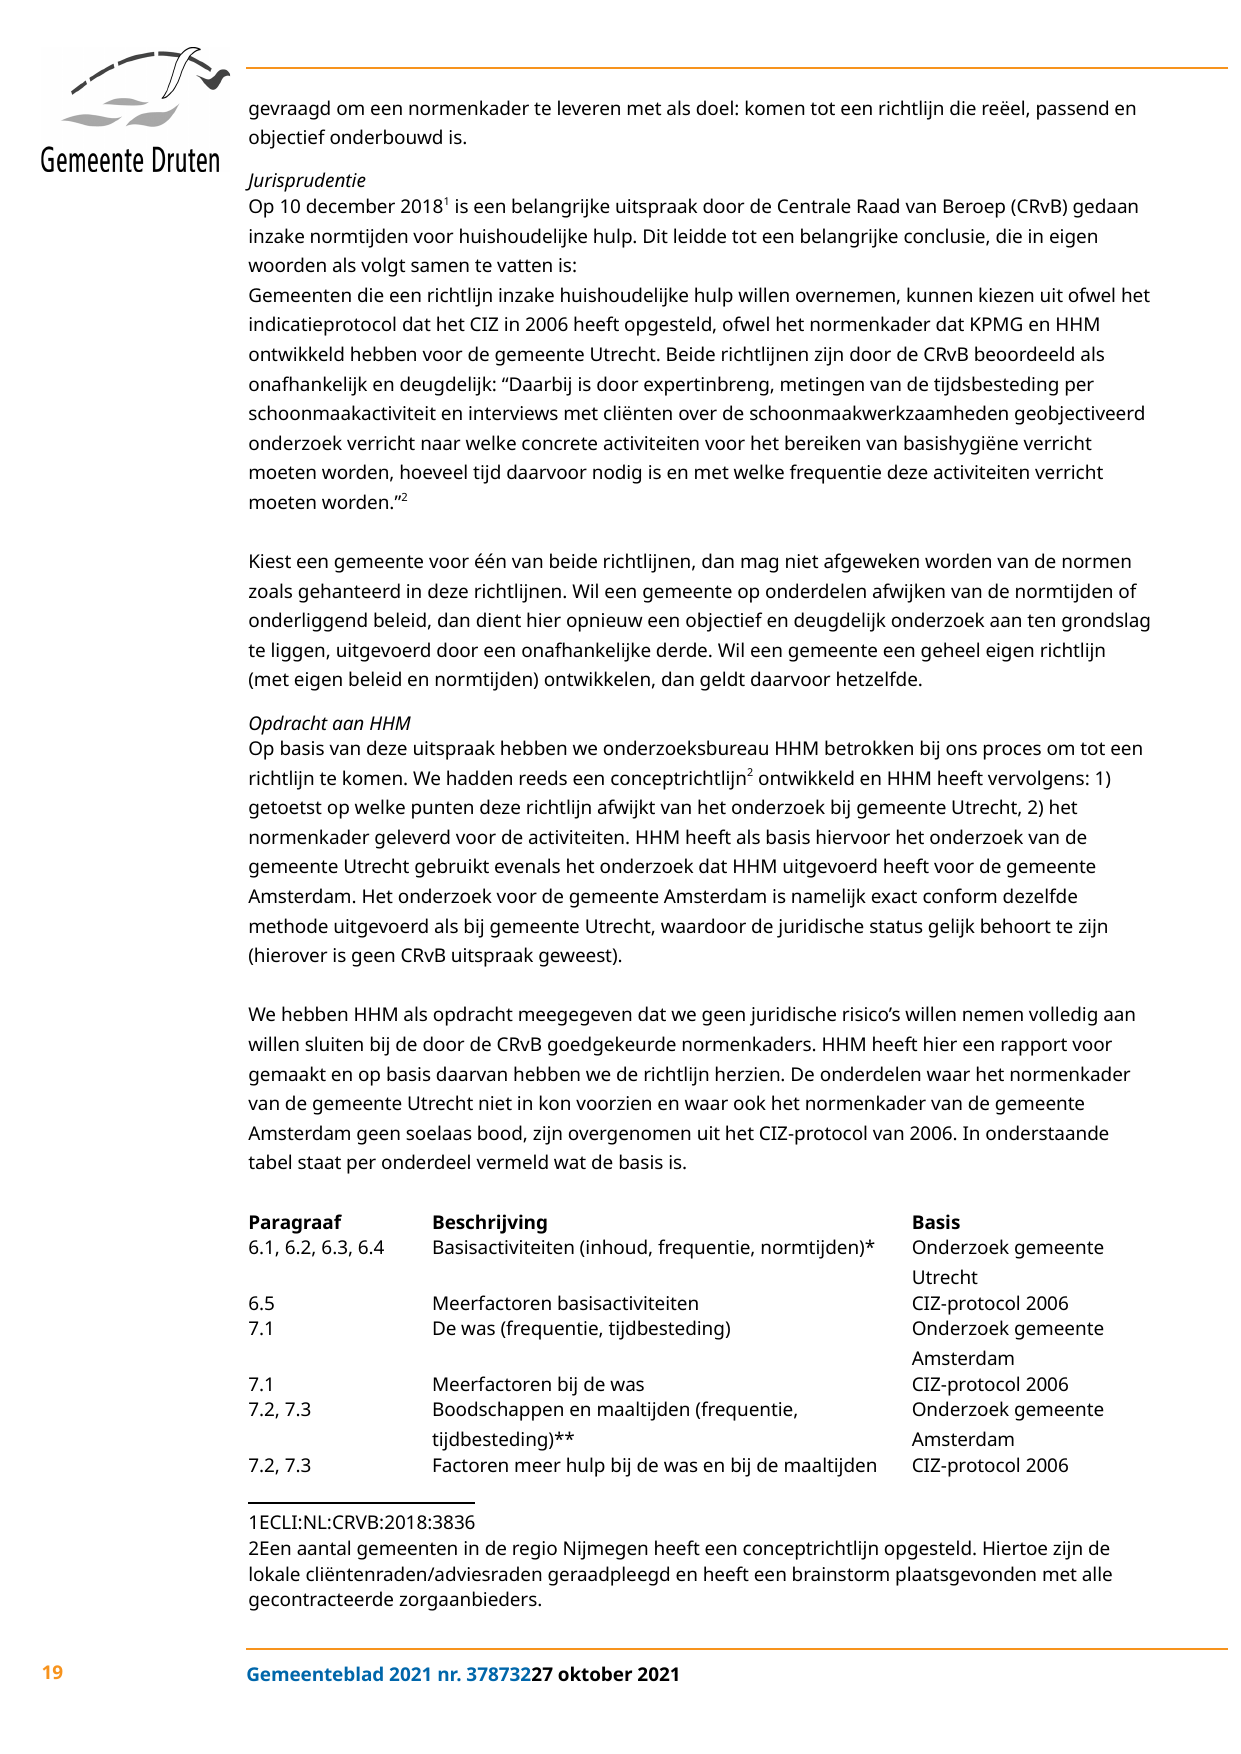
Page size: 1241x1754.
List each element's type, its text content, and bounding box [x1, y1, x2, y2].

table_cell 6.5 [248, 1290, 432, 1316]
table_cell Onderzoek gemeente Utrecht [912, 1235, 1152, 1290]
text Opdracht aan HHM [248, 710, 1152, 735]
table_cell Boodschappen en maaltijden (frequentie, tijdbesteding)** [432, 1397, 912, 1452]
text ECLI:NL:CRVB:2018:3836 [248, 1509, 1152, 1535]
table_cell Onderzoek gemeente Amsterdam [912, 1316, 1152, 1371]
table_header Paragraaf [248, 1209, 432, 1234]
table_cell 7.1 [248, 1316, 432, 1371]
text Een aantal gemeenten in de regio Nijmegen heeft een conceptrichtlijn opgesteld. Hiertoe zijn de lokale cliëntenraden/adviesraden geraadpleegd en heeft een brainstorm plaatsgevonden met alle gecontracteerde zorgaanbieders. [248, 1535, 1152, 1612]
table_cell Basisactiviteiten (inhoud, frequentie, normtijden)* [432, 1235, 912, 1290]
table_cell CIZ-protocol 2006 [912, 1290, 1152, 1316]
table_cell Onderzoek gemeente Amsterdam [912, 1397, 1152, 1452]
text gevraagd om een normenkader te leveren met als doel: komen tot een richtlijn die reëel, passend en objectief onderbouwd is. [248, 95, 1152, 150]
table_cell CIZ-protocol 2006 [912, 1371, 1152, 1397]
text Kiest een gemeente voor één van beide richtlijnen, dan mag niet afgeweken worden van de normen zoals gehanteerd in deze richtlijnen. Wil een gemeente op onderdelen afwijken van de normtijden of onderliggend beleid, dan dient hier opnieuw een objectief en deugdelijk onderzoek aan ten grondslag te liggen, uitgevoerd door een onafhankelijke derde. Wil een gemeente een geheel eigen richtlijn (met eigen beleid en normtijden) ontwikkelen, dan geldt daarvoor hetzelfde. [248, 548, 1152, 692]
table_cell Meerfactoren bij de was [432, 1371, 912, 1397]
table_cell 7.2, 7.3 [248, 1397, 432, 1452]
table_cell Meerfactoren basisactiviteiten [432, 1290, 912, 1316]
table_cell 7.1 [248, 1371, 432, 1397]
text Gemeenten die een richtlijn inzake huishoudelijke hulp willen overnemen, kunnen kiezen uit ofwel het indicatieprotocol dat het CIZ in 2006 heeft opgesteld, ofwel het normenkader dat KPMG en HHM ontwikkeld hebben voor de gemeente Utrecht. Beide richtlijnen zijn door de CRvB beoordeeld als onafhankelijk en deugdelijk: “Daarbij is door expertinbreng, metingen van de tijdsbesteding per schoonmaakactiviteit en interviews met cliënten over de schoonmaakwerkzaamheden geobjectiveerd onderzoek verricht naar welke concrete activiteiten voor het bereiken van basishygiëne verricht moeten worden, hoeveel tijd daarvoor nodig is en met welke frequentie deze activiteiten verricht moeten worden.”2 [248, 282, 1152, 515]
table_cell Factoren meer hulp bij de was en bij de maaltijden [432, 1452, 912, 1478]
table_cell De was (frequentie, tijdbesteding) [432, 1316, 912, 1371]
text Jurisprudentie [248, 167, 1152, 193]
table_cell 7.2, 7.3 [248, 1452, 432, 1478]
picture [41, 47, 231, 172]
table_cell 6.1, 6.2, 6.3, 6.4 [248, 1235, 432, 1290]
text Op 10 december 2018 is een belangrijke uitspraak door de Centrale Raad van Beroep (CRvB) gedaan inzake normtijden voor huishoudelijke hulp. Dit leidde tot een belangrijke conclusie, die in eigen woorden als volgt samen te vatten is: [248, 193, 1152, 278]
text Op basis van deze uitspraak hebben we onderzoeksbureau HHM betrokken bij ons proces om tot een richtlijn te komen. We hadden reeds een conceptrichtlijn ontwikkeld en HHM heeft vervolgens: 1) getoetst op welke punten deze richtlijn afwijkt van het onderzoek bij gemeente Utrecht, 2) het normenkader geleverd voor de activiteiten. HHM heeft als basis hiervoor het onderzoek van de gemeente Utrecht gebruikt evenals het onderzoek dat HHM uitgevoerd heeft voor de gemeente Amsterdam. Het onderzoek voor de gemeente Amsterdam is namelijk exact conform dezelfde methode uitgevoerd als bij gemeente Utrecht, waardoor de juridische status gelijk behoort te zijn (hierover is geen CRvB uitspraak geweest). [248, 735, 1152, 968]
table_header Basis [912, 1209, 1152, 1234]
table_cell CIZ-protocol 2006 [912, 1452, 1152, 1478]
text We hebben HHM als opdracht meegegeven dat we geen juridische risico’s willen nemen volledig aan willen sluiten bij de door de CRvB goedgekeurde normenkaders. HHM heeft hier een rapport voor gemaakt en op basis daarvan hebben we de richtlijn herzien. De onderdelen waar het normenkader van de gemeente Utrecht niet in kon voorzien en waar ook het normenkader van de gemeente Amsterdam geen soelaas bood, zijn overgenomen uit het CIZ-protocol van 2006. In onderstaande tabel staat per onderdeel vermeld wat de basis is. [248, 1002, 1152, 1175]
table_header Beschrijving [432, 1209, 912, 1234]
